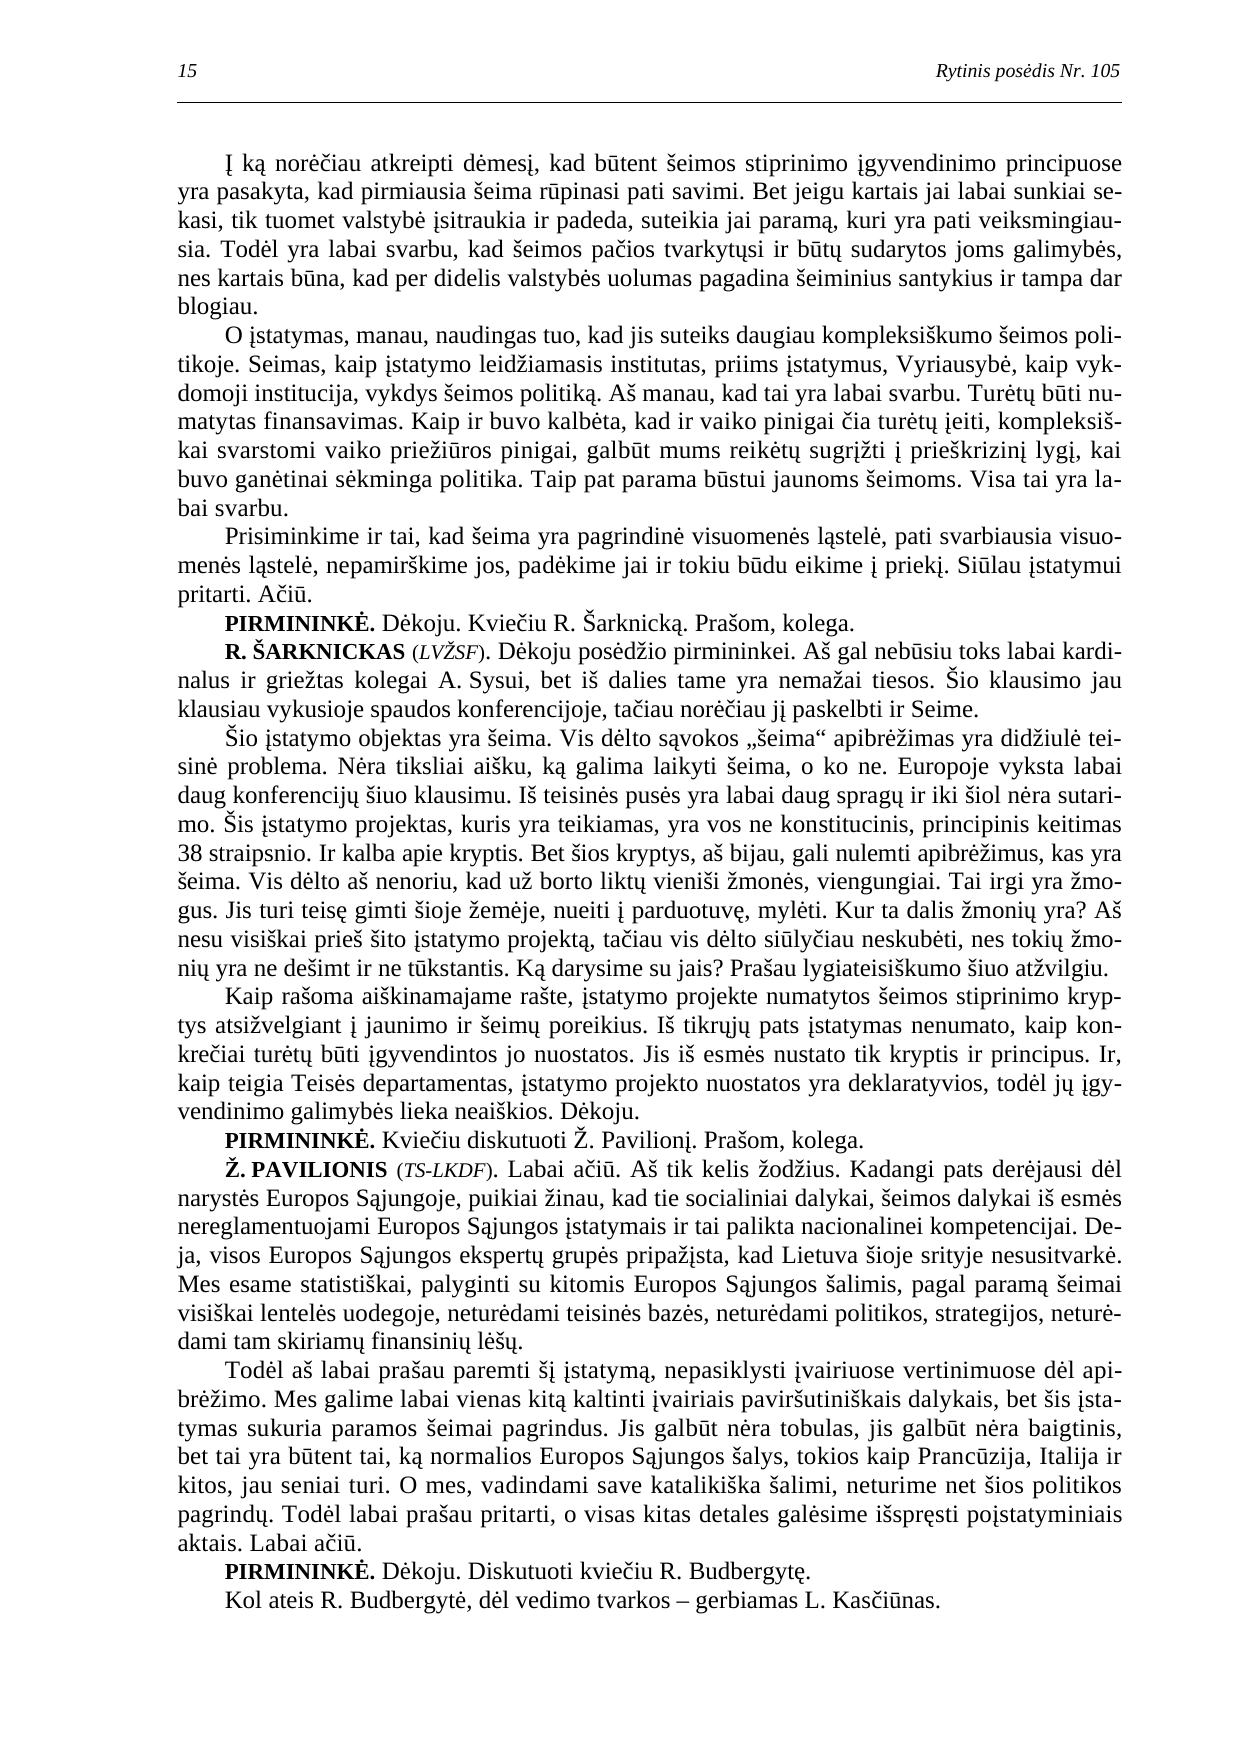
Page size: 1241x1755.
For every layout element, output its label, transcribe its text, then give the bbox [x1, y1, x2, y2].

text PIRMININKĖ. Dė­ko­ju. Dis­kutuoti kvie­čiu R. Bud­ber­gy­tę. [177, 1556, 1122, 1585]
text Pri­si­min­ki­me ir tai, kad šei­ma yra pa­grin­di­nė vi­suo­me­nės ląs­te­lė, pa­ti svar­biau­sia vi­suo­me­nės ląs­te­lė, ne­pa­mirš­ki­me jos, pa­dė­ki­me jai ir to­kiu bū­du ei­ki­me į prie­kį. Siū­lau įsta­ty­mui pri­tar­ti. Ačiū. [177, 521, 1122, 608]
text To­dėl aš la­bai pra­šau pa­rem­ti šį įsta­ty­mą, nepa­si­klys­ti įvai­riuo­se ver­ti­ni­muo­se dėl api­brė­ži­mo. Mes ga­li­me la­bai vie­nas ki­tą kal­tin­ti įvai­riais pa­vir­šu­ti­niš­kais da­ly­kais, bet šis įsta­ty­mas su­ku­ria pa­ra­mos šei­mai pa­grin­dus. Jis gal­būt nė­ra to­bu­las, jis gal­būt nė­ra baig­ti­nis, bet tai yra bū­tent tai, ką nor­ma­lios Eu­ro­pos Są­jun­gos ša­lys, to­kios kaip Pran­cū­zi­ja, Ita­li­ja ir ki­tos, jau se­niai tu­ri. O mes, va­din­da­mi sa­ve ka­ta­li­kiš­ka ša­li­mi, ne­tu­ri­me net šios po­li­ti­kos pa­grin­dų. To­dėl la­bai pra­šau pri­tar­ti, o vi­sas ki­tas de­ta­les ga­lė­si­me iš­spręs­ti po­įsta­ty­mi­niais ak­tais. La­bai ačiū. [177, 1355, 1122, 1556]
text R. ŠARKNICKAS (LVŽSF). Dė­ko­ju po­sė­džio pir­mi­nin­kei. Aš gal ne­bū­siu toks la­bai kar­di­na­lus ir griež­tas ko­le­gai A. Sy­sui, bet iš da­lies ta­me yra ne­ma­žai tie­sos. Šio klau­si­mo jau klau­siau vy­ku­sio­je spau­dos kon­fe­ren­ci­jo­je, ta­čiau no­rė­čiau jį pa­skelb­ti ir Sei­me. [177, 636, 1122, 723]
text PIRMININKĖ. Kvie­čiu dis­ku­tuo­ti Ž. Pa­vi­lio­nį. Pra­šom, ko­le­ga. [177, 1125, 1122, 1154]
text Šio įsta­ty­mo ob­jek­tas yra šei­ma. Vis dėl­to są­vo­kos „šei­ma“ api­brė­ži­mas yra di­džiu­lė tei­si­nė pro­ble­ma. Nė­ra tiks­liai aiš­ku, ką ga­li­ma lai­ky­ti šei­ma, o ko ne. Eu­ro­po­je vyks­ta la­bai daug kon­fe­ren­ci­jų šiuo klau­si­mu. Iš tei­si­nės pu­sės yra la­bai daug spra­gų ir iki šiol nė­ra su­ta­ri­mo. Šis įsta­ty­mo pro­jek­tas, ku­ris yra tei­kia­mas, yra vos ne kon­sti­tu­ci­nis, prin­ci­pi­nis kei­ti­mas 38 straips­nio. Ir kal­ba apie kryp­tis. Bet šios kryp­tys, aš bi­jau, ga­li nu­lem­ti api­brė­ži­mus, kas yra šei­ma. Vis dėl­to aš ne­no­riu, kad už bor­to lik­tų vie­ni­ši žmo­nės, vien­gun­giai. Tai ir­gi yra žmo­gus. Jis tu­ri tei­sę gim­ti šio­je že­mė­je, nu­ei­ti į par­duo­tu­vę, my­lė­ti. Kur ta da­lis žmo­nių yra? Aš ne­su vi­siš­kai prieš ši­to įsta­ty­mo pro­jek­tą, ta­čiau vis dėl­to siū­ly­čiau ne­sku­bė­ti, nes to­kių žmo­nių yra ne de­šimt ir ne tūks­tan­tis. Ką da­ry­si­me su jais? Pra­šau ly­gia­tei­siš­ku­mo šiuo at­žvil­giu. [177, 723, 1122, 981]
text O įsta­ty­mas, ma­nau, nau­din­gas tuo, kad jis su­teiks dau­giau kom­plek­siš­ku­mo šei­mos po­li­ti­ko­je. Sei­mas, kaip įsta­ty­mo lei­džia­ma­sis ins­ti­tu­tas, pri­ims įsta­ty­mus, Vy­riau­sy­bė, kaip vyk­do­mo­ji ins­ti­tu­ci­ja, vyk­dys šei­mos po­li­ti­ką. Aš ma­nau, kad tai yra la­bai svar­bu. Tu­rė­tų bū­ti nu­ma­ty­tas fi­nan­sa­vi­mas. Kaip ir bu­vo kal­bė­ta, kad ir vai­ko pi­ni­gai čia tu­rė­tų įei­ti, kom­plek­siš­kai svars­to­mi vai­ko prie­žiū­ros pi­ni­gai, gal­būt mums rei­kė­tų su­grįž­ti į prieš­kri­zi­nį ly­gį, kai bu­vo ga­nė­ti­nai sėk­min­ga po­li­ti­ka. Taip pat pa­ra­ma būs­tui jau­noms šei­moms. Vi­sa tai yra la­bai svar­bu. [177, 320, 1122, 521]
text Kaip ra­šo­ma aiš­ki­na­ma­ja­me raš­te, įsta­ty­mo pro­jek­te nu­ma­ty­tos šei­mos stip­ri­ni­mo kryp­tys at­si­žvel­giant į jau­ni­mo ir šei­mų po­rei­kius. Iš tik­rų­jų pats įsta­ty­mas ne­nu­ma­to, kaip kon­kre­čiai tu­rė­tų bū­ti įgy­ven­din­tos jo nuo­sta­tos. Jis iš es­mės nu­sta­to tik kryp­tis ir prin­ci­pus. Ir, kaip tei­gia Tei­sės de­par­ta­men­tas, įsta­ty­mo pro­jek­to nuo­sta­tos yra de­kla­ra­ty­vios, to­dėl jų įgy­ven­di­ni­mo ga­li­my­bės lie­ka ne­aiš­kios. Dė­ko­ju. [177, 981, 1122, 1125]
text Ž. PAVILIONIS (TS-LKDF). La­bai ačiū. Aš tik ke­lis žo­džius. Ka­dan­gi pats de­rė­jau­si dėl na­rys­tės Eu­ro­pos Są­jun­go­je, pui­kiai ži­nau, kad tie so­cia­li­niai da­ly­kai, šei­mos da­ly­kai iš es­mės ne­reg­la­men­tuo­ja­mi Eu­ro­pos Są­jun­gos įsta­ty­mais ir tai pa­lik­ta na­cio­na­li­nei kom­pe­ten­ci­jai. De­ja, vi­sos Eu­ro­pos Są­jun­gos eks­per­tų gru­pės pri­pa­žįs­ta, kad Lie­tu­va šio­je sri­ty­je nesu­si­tvar­kė. Mes esa­me sta­tis­tiš­kai, pa­ly­gin­ti su ki­to­mis Eu­ro­pos Są­jun­gos ša­li­mis, pa­gal pa­ra­mą šei­mai vi­siš­kai len­te­lės uo­de­go­je, ne­tu­rė­da­mi tei­si­nės ba­zės, ne­tu­rė­da­mi po­li­ti­kos, stra­te­gi­jos, ne­tu­rė­da­mi tam ski­ria­mų fi­nan­si­nių lė­šų. [177, 1154, 1122, 1355]
text PIRMININKĖ. Dė­ko­ju. Kvie­čiu R. Šar­knic­ką. Pra­šom, ko­le­ga. [177, 608, 1122, 636]
text Kol at­eis R. Bud­ber­gy­tė, dėl ve­di­mo tvar­kos – ger­bia­mas L. Kas­čiū­nas. [177, 1585, 1122, 1614]
text Į ką no­rė­čiau at­kreip­ti dė­me­sį, kad bū­tent šei­mos stip­ri­ni­mo įgy­ven­di­ni­mo prin­ci­puo­se yra pa­sa­ky­ta, kad pir­miau­sia šei­ma rū­pi­na­si pa­ti sa­vi­mi. Bet jei­gu kar­tais jai la­bai sun­kiai se­ka­si, tik tuo­met vals­ty­bė įsi­traukia ir pa­de­da, su­tei­kia jai pa­ra­mą, ku­ri yra pa­ti veiks­min­giau­sia. To­dėl yra la­bai svar­bu, kad šei­mos pa­čios tvar­ky­tų­si ir bū­tų su­da­ry­tos joms ga­li­my­bės, nes kar­tais bū­na, kad per di­de­lis vals­ty­bės uo­lu­mas pa­ga­di­na šei­mi­nius san­ty­kius ir tam­pa dar blo­giau. [177, 148, 1122, 320]
